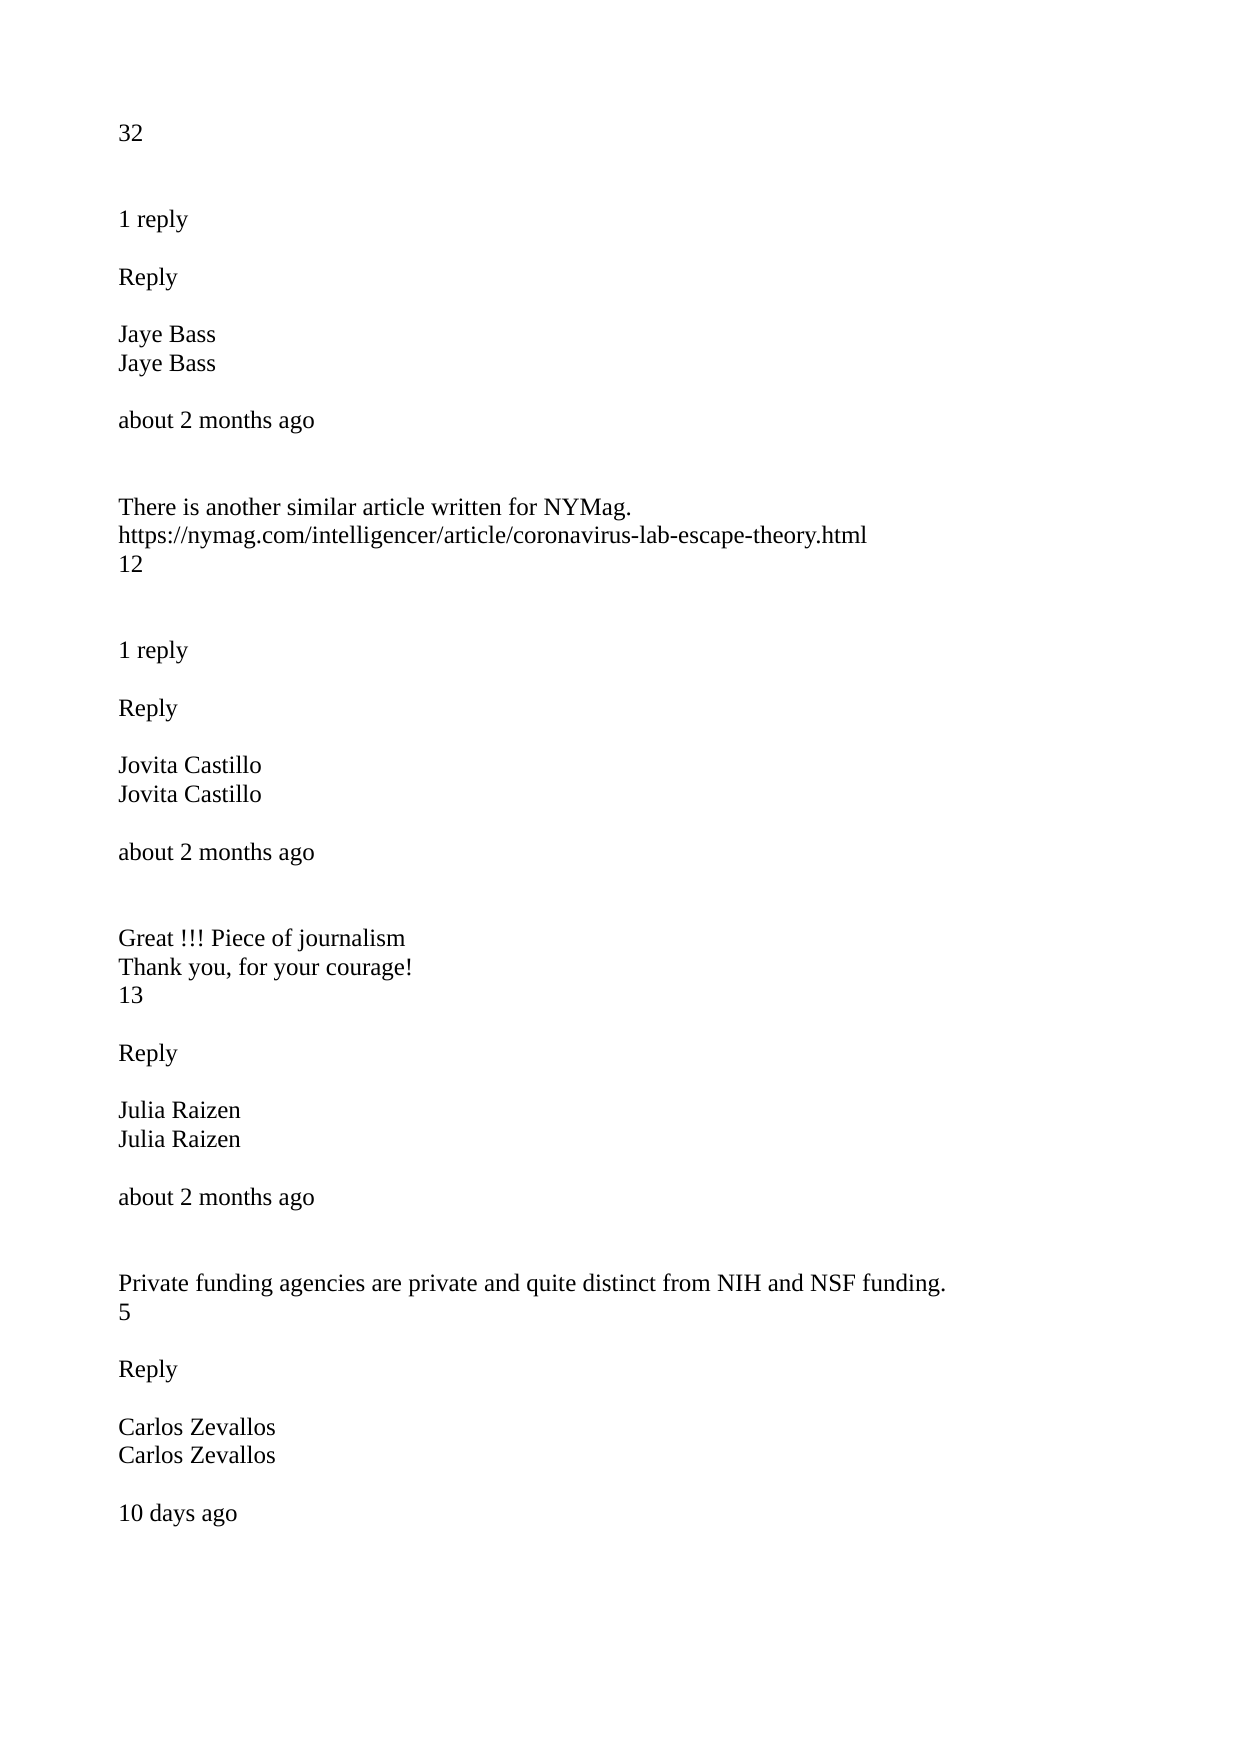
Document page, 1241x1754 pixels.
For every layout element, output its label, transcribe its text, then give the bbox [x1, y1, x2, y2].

text Jaye Bass [118, 348, 1122, 377]
text Thank you, for your courage! [118, 952, 1122, 981]
text Julia Raizen [118, 1096, 1122, 1124]
text There is another similar article written for NYMag. https://nymag.com/intelligencer/article/coronavirus-lab-escape-theory.html [118, 492, 1122, 549]
text Reply [118, 262, 1122, 291]
text about 2 months ago [118, 406, 1122, 434]
text Jaye Bass [118, 319, 1122, 348]
text about 2 months ago [118, 1182, 1122, 1211]
text 5 [118, 1297, 1122, 1326]
text 13 [118, 981, 1122, 1009]
text 12 [118, 549, 1122, 578]
text Carlos Zevallos [118, 1441, 1122, 1469]
text 1 reply [118, 204, 1122, 233]
text Reply [118, 693, 1122, 722]
text Carlos Zevallos [118, 1412, 1122, 1441]
text about 2 months ago [118, 837, 1122, 866]
text Reply [118, 1354, 1122, 1383]
text Reply [118, 1038, 1122, 1067]
text 32 [118, 118, 1122, 147]
text Julia Raizen [118, 1124, 1122, 1153]
text 1 reply [118, 636, 1122, 664]
text Jovita Castillo [118, 779, 1122, 808]
text 10 days ago [118, 1498, 1122, 1527]
text Private funding agencies are private and quite distinct from NIH and NSF funding. [118, 1268, 1122, 1297]
text Jovita Castillo [118, 751, 1122, 779]
text Great !!! Piece of journalism [118, 923, 1122, 952]
